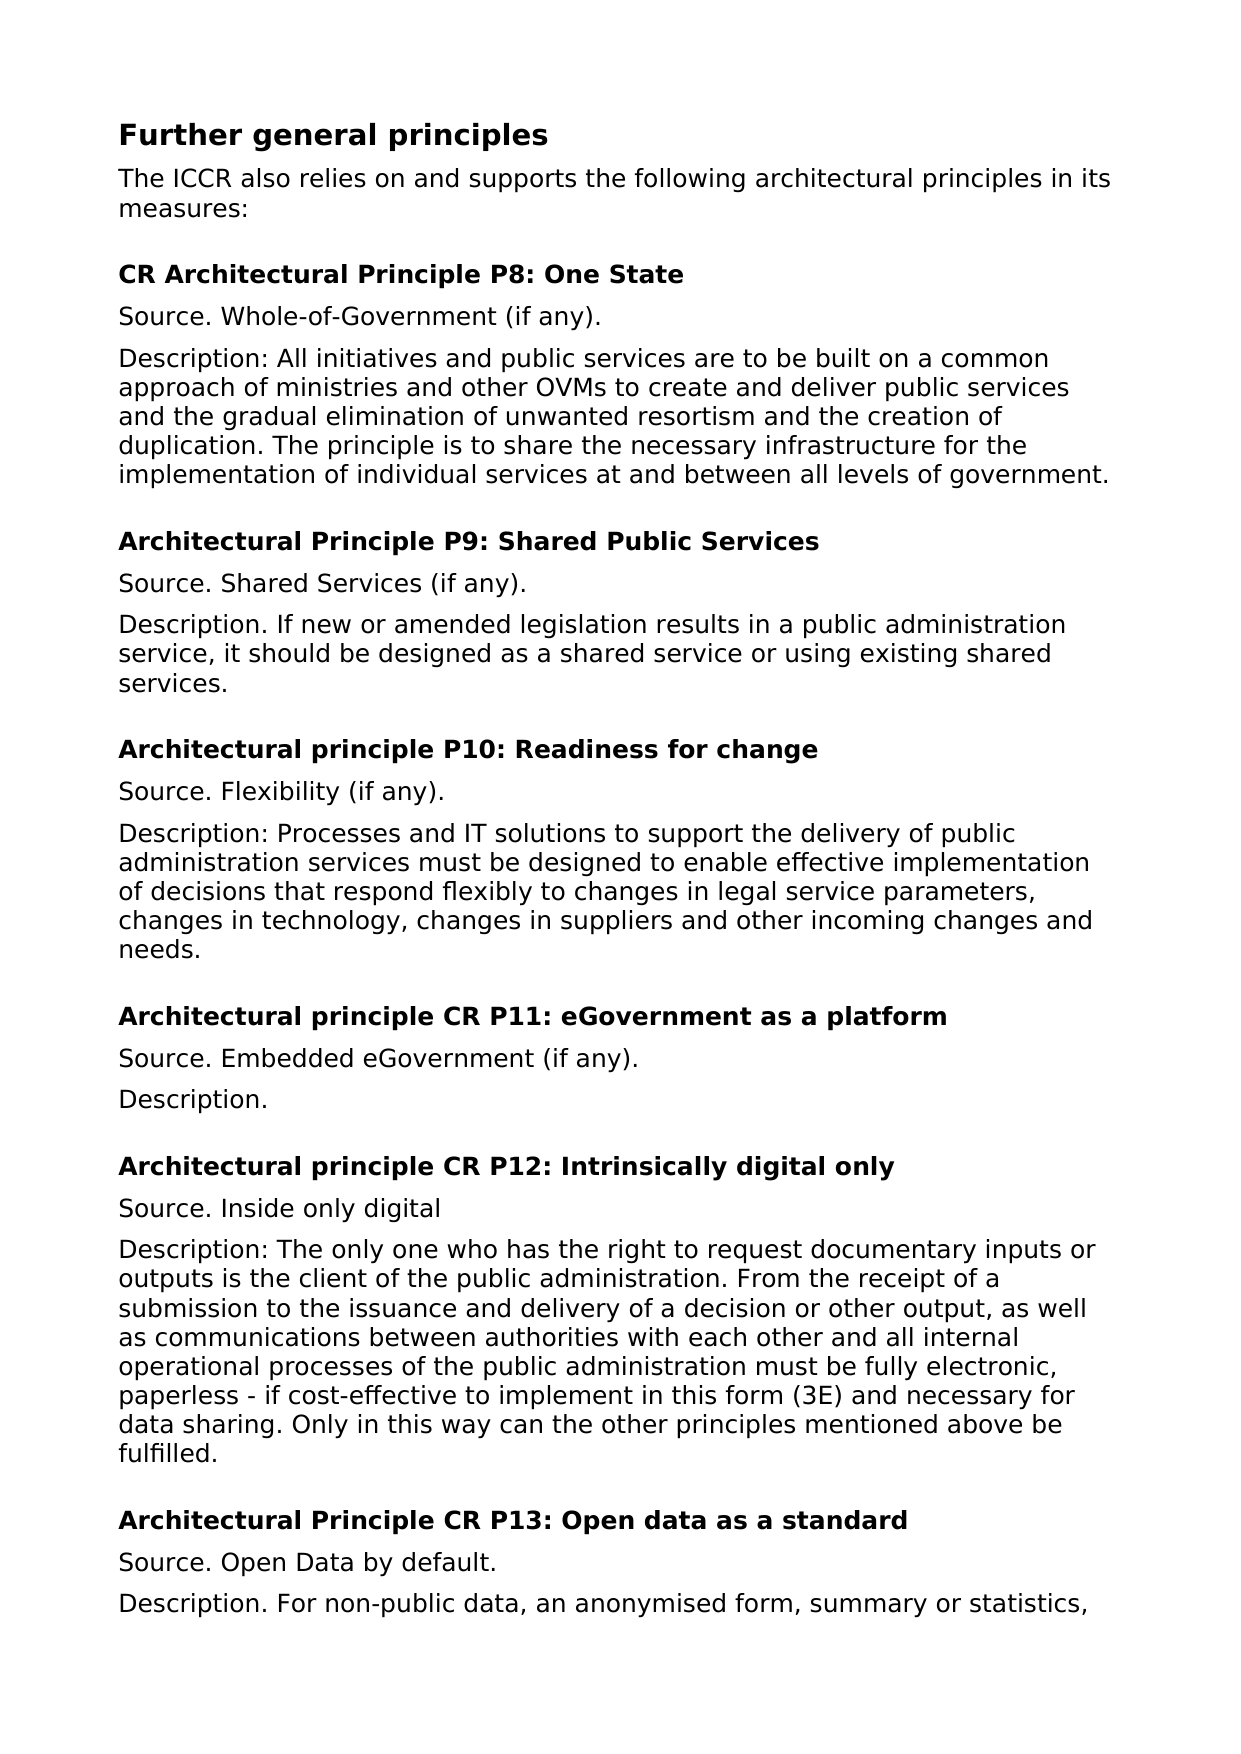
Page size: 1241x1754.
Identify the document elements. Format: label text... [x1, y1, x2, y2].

text Source. Embedded eGovernment (if any). [118, 1044, 1122, 1073]
subtitle Architectural principle P10: Readiness for change [118, 735, 1122, 764]
subtitle CR Architectural Principle P8: One State [118, 260, 1122, 289]
text Source. Shared Services (if any). [118, 569, 1122, 598]
subtitle Architectural principle CR P12: Intrinsically digital only [118, 1152, 1122, 1181]
text Source. Flexibility (if any). [118, 777, 1122, 806]
subtitle Further general principles [118, 118, 1122, 152]
text Source. Inside only digital [118, 1194, 1122, 1223]
subtitle Architectural Principle P9: Shared Public Services [118, 527, 1122, 556]
subtitle Architectural principle CR P11: eGovernment as a platform [118, 1002, 1122, 1031]
text Source. Open Data by default. [118, 1548, 1122, 1577]
subtitle Architectural Principle CR P13: Open data as a standard [118, 1506, 1122, 1535]
text Description. [118, 1085, 1122, 1114]
text Source. Whole-of-Government (if any). [118, 302, 1122, 331]
text Description: The only one who has the right to request documentary inputs or outputs is the client of the public administration. From the receipt of a submission to the issuance and delivery of a decision or other output, as well as communications between authorities with each other and all internal operational processes of the public administration must be fully electronic, paperless - if cost-effective to implement in this form (3E) and necessary for data sharing. Only in this way can the other principles mentioned above be fulfilled. [118, 1235, 1122, 1469]
text The ICCR also relies on and supports the following architectural principles in its measures: [118, 164, 1122, 223]
text Description: All initiatives and public services are to be built on a common approach of ministries and other OVMs to create and deliver public services and the gradual elimination of unwanted resortism and the creation of duplication. The principle is to share the necessary infrastructure for the implementation of individual services at and between all levels of government. [118, 344, 1122, 489]
text Description: Processes and IT solutions to support the delivery of public administration services must be designed to enable effective implementation of decisions that respond flexibly to changes in legal service parameters, changes in technology, changes in suppliers and other incoming changes and needs. [118, 819, 1122, 964]
text Description. For non-public data, an anonymised form, summary or statistics, [118, 1589, 1122, 1619]
text Description. If new or amended legislation results in a public administration service, it should be designed as a shared service or using existing shared services. [118, 610, 1122, 698]
